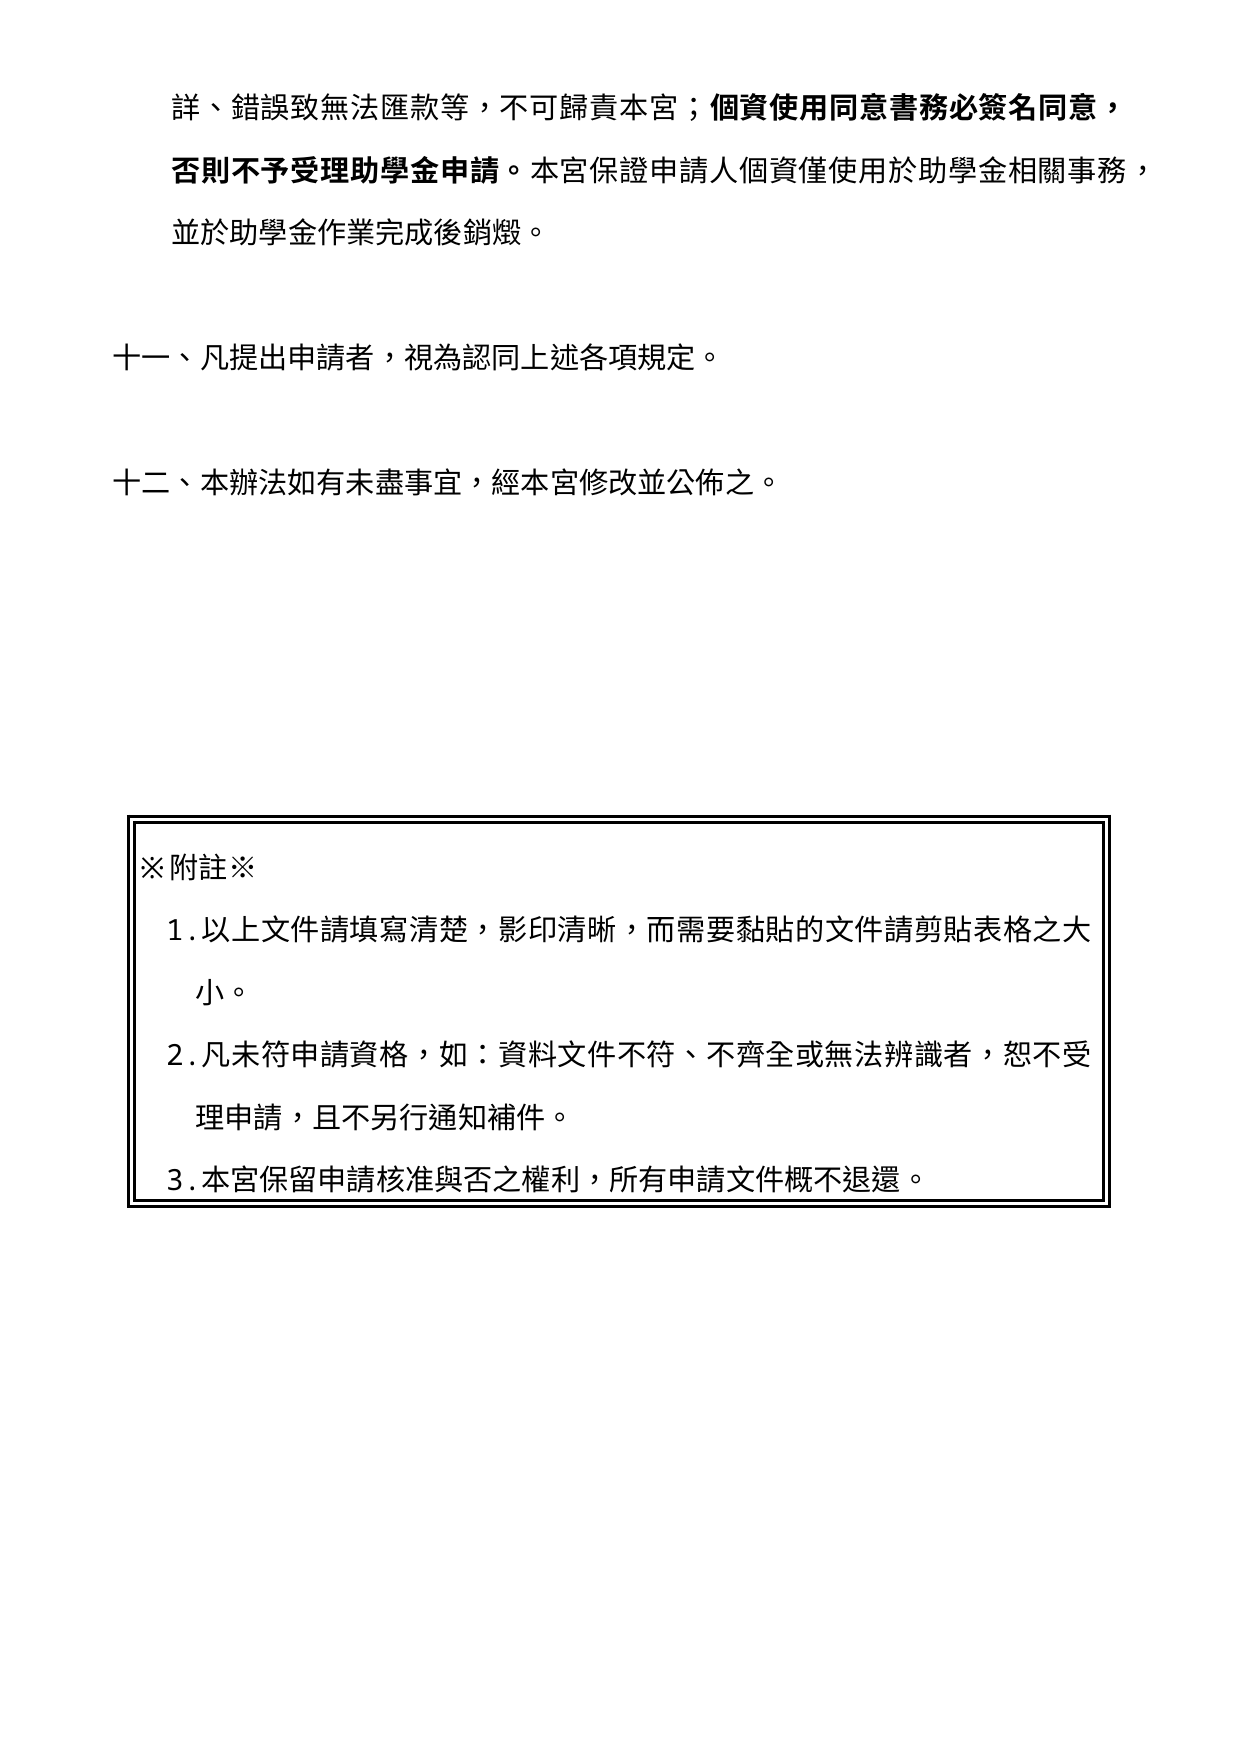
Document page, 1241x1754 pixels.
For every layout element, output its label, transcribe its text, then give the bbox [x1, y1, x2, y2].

table_header ※附註※ 1.以上文件請填寫清楚，影印清晰，而需要黏貼的文件請剪貼表格之大小。 2.凡未符申請資格，如：資料文件不符、不齊全或無法辨識者，恕不受理申請，且不另行通知補件。 3.本宮保留申請核准與否之權利，所有申請文件概不退還。 [132, 818, 1106, 1199]
text 十、助學金發放採匯款方式，學生務必附上學生本人匯款用存摺影本(學生本人如無存摺，請填寫原因，並提供學生關係人身分證及存摺影本)。若資料不詳、錯誤致無法匯款等，不可歸責本宮；個資使用同意書務必簽名同意，否則不予受理助學金申請。本宮保證申請人個資僅使用於助學金相關事務，並於助學金作業完成後銷燬。 [112, 64, 1128, 252]
text 十二、本辦法如有未盡事宜，經本宮修改並公佈之。 [112, 439, 1128, 502]
text 十一、凡提出申請者，視為認同上述各項規定。 [112, 314, 1128, 377]
